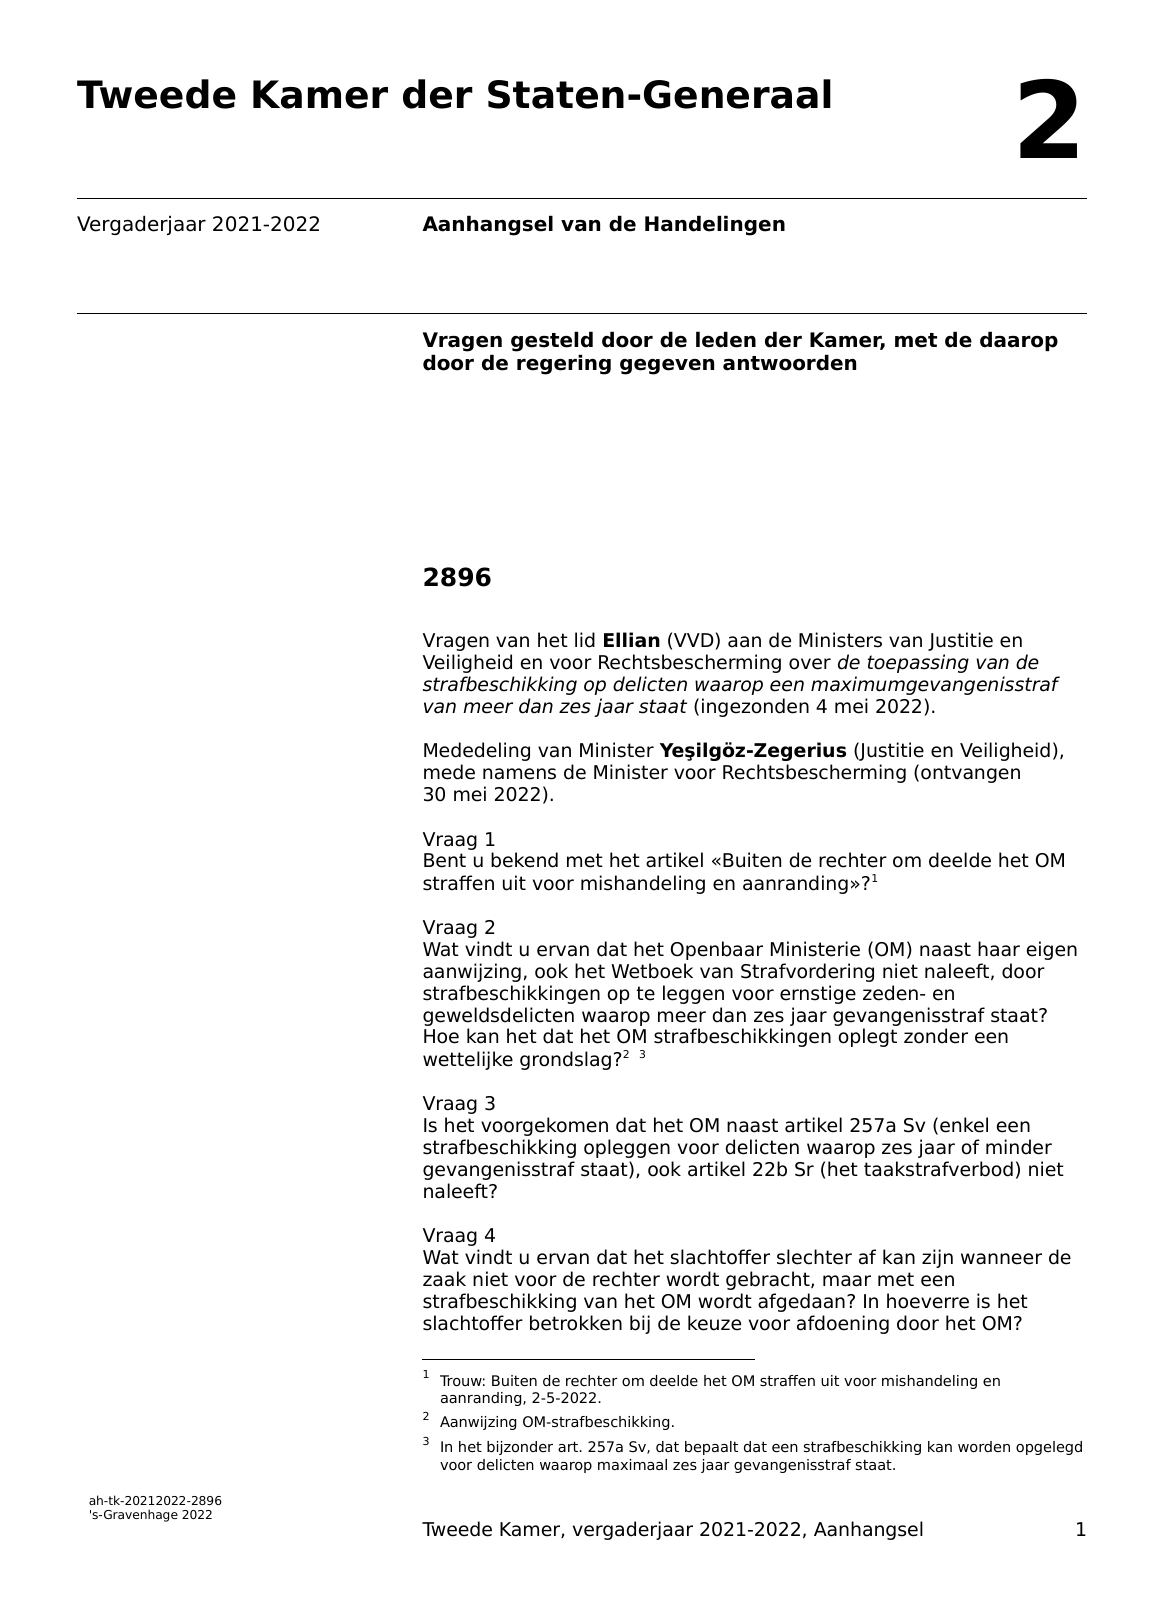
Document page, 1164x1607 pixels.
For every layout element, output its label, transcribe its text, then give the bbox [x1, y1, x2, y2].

text Wat vindt u ervan dat het Openbaar Ministerie (OM) naast haar eigen aanwijzing, ook het Wetboek van Strafvordering niet naleeft, door strafbeschikkingen op te leggen voor ernstige zeden- en geweldsdelicten waarop meer dan zes jaar gevangenisstraf staat? Hoe kan het dat het OM strafbeschikkingen oplegt zonder een wettelijke grondslag? [422, 938, 1087, 1070]
text Vraag 4 [422, 1225, 1087, 1247]
text Vraag 2 [422, 917, 1087, 938]
text In het bijzonder art. 257a Sv, dat bepaalt dat een strafbeschikking kan worden opgelegd voor delicten waarop maximaal zes jaar gevangenisstraf staat. [422, 1435, 1087, 1474]
text 2896 [422, 563, 1087, 592]
text Is het voorgekomen dat het OM naast artikel 257a Sv (enkel een strafbeschikking opleggen voor delicten waarop zes jaar of minder gevangenisstraf staat), ook artikel 22b Sr (het taakstrafverbod) niet naleeft? [422, 1114, 1087, 1202]
text Aanwijzing OM-strafbeschikking. [422, 1410, 1087, 1432]
table_header Tweede Kamer der Staten-Generaal [77, 59, 886, 198]
table_header 2 [886, 59, 1087, 198]
text Vragen van het lid Ellian (VVD) aan de Ministers van Justitie en Veiligheid en voor Rechtsbescherming over de toepassing van de strafbeschikking op delicten waarop een maximumgevangenisstraf van meer dan zes jaar staat (ingezonden 4 mei 2022). [422, 630, 1087, 718]
table_cell Vragen gesteld door de leden der Kamer, met de daarop door de regering gegeven antwoorden [422, 314, 1087, 375]
text Wat vindt u ervan dat het slachtoffer slechter af kan zijn wanneer de zaak niet voor de rechter wordt gebracht, maar met een strafbeschikking van het OM wordt afgedaan? In hoeverre is het slachtoffer betrokken bij de keuze voor afdoening door het OM? [422, 1247, 1087, 1334]
text Mededeling van Minister Yeşilgöz-Zegerius (Justitie en Veiligheid), mede namens de Minister voor Rechtsbescherming (ontvangen 30 mei 2022). [422, 740, 1087, 806]
text 's-Gravenhage 2022 [88, 1508, 323, 1522]
text Trouw: Buiten de rechter om deelde het OM straffen uit voor mishandeling en aanranding, 2-5-2022. [422, 1368, 1087, 1407]
text Vraag 3 [422, 1093, 1087, 1114]
text Vraag 1 [422, 828, 1087, 850]
table_cell Aanhangsel van de Handelingen [422, 199, 1087, 313]
text ah-tk-20212022-2896 [88, 1494, 323, 1508]
text Bent u bekend met het artikel «Buiten de rechter om deelde het OM straffen uit voor mishandeling en aanranding»? [422, 850, 1087, 894]
table_cell Vergaderjaar 2021-2022 [77, 199, 422, 313]
table_cell [77, 314, 422, 375]
